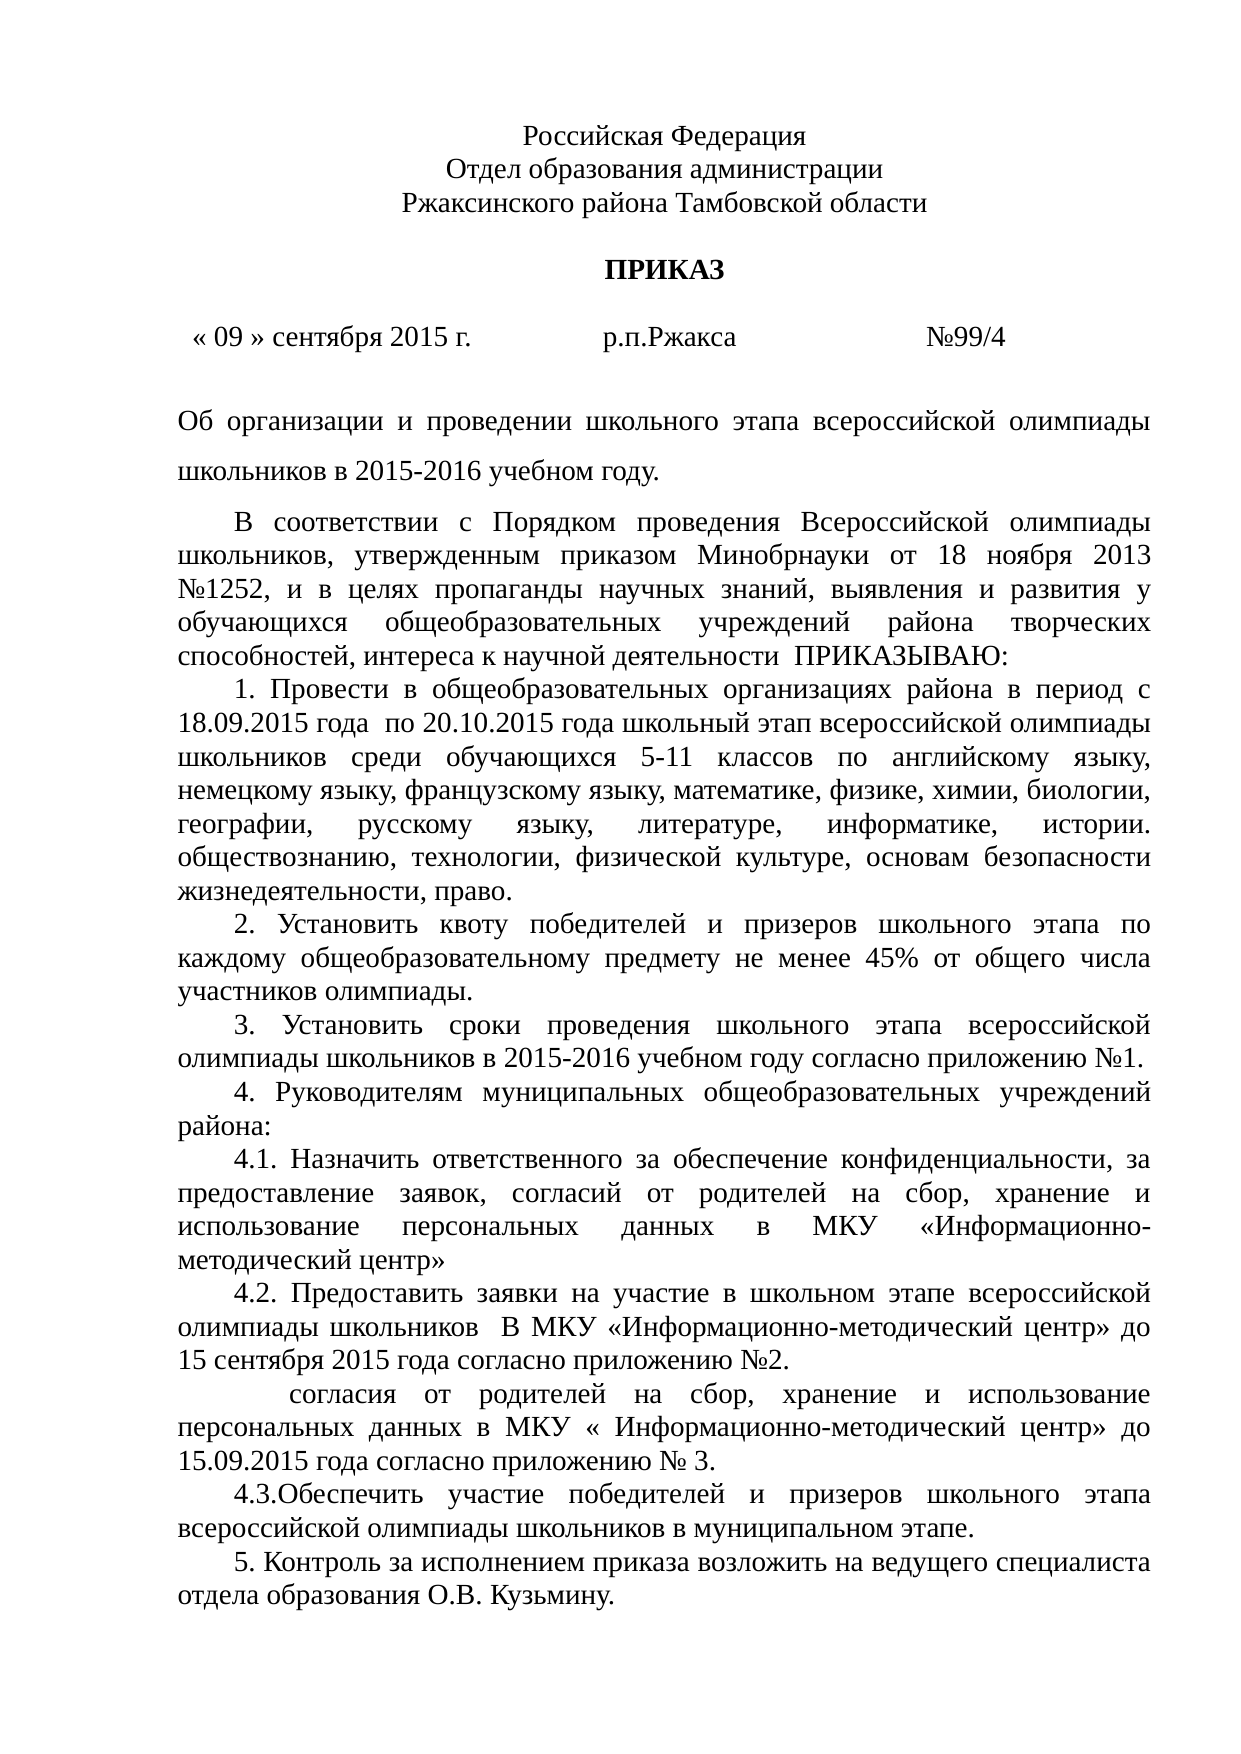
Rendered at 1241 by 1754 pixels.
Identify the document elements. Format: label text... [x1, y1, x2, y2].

text 2. Установить квоту победителей и призеров школьного этапа по каждому общеобразовательному предмету не менее 45% от общего числа участников олимпиады. [177, 906, 1152, 1007]
text Об организации и проведении школьного этапа всероссийской олимпиады школьников в 2015-2016 учебном году. [177, 403, 1152, 487]
text « 09 » сентября 2015 г. р.п.Ржакса №99/4 [177, 319, 1152, 353]
text Российская Федерация [177, 118, 1152, 152]
text 5. Контроль за исполнением приказа возложить на ведущего специалиста отдела образования О.В. Кузьмину. [177, 1544, 1152, 1611]
text 4.3.Обеспечить участие победителей и призеров школьного этапа всероссийской олимпиады школьников в муниципальном этапе. [177, 1477, 1152, 1544]
text Ржаксинского района Тамбовской области [177, 185, 1152, 219]
text 4.1. Назначить ответственного за обеспечение конфиденциальности, за предоставление заявок, согласий от родителей на сбор, хранение и использование персональных данных в МКУ «Информационно-методический центр» [177, 1141, 1152, 1275]
text Отдел образования администрации [177, 152, 1152, 185]
subtitle ПРИКАЗ [177, 252, 1152, 286]
text 1. Провести в общеобразовательных организациях района в период с 18.09.2015 года по 20.10.2015 года школьный этап всероссийской олимпиады школьников среди обучающихся 5-11 классов по английскому языку, немецкому языку, французскому языку, математике, физике, химии, биологии, географии, русскому языку, литературе, информатике, истории. обществознанию, технологии, физической культуре, основам безопасности жизнедеятельности, право. [177, 672, 1152, 906]
text В соответствии с Порядком проведения Всероссийской олимпиады школьников, утвержденным приказом Минобрнауки от 18 ноября 2013 №1252, и в целях пропаганды научных знаний, выявления и развития у обучающихся общеобразовательных учреждений района творческих способностей, интереса к научной деятельности ПРИКАЗЫВАЮ: [177, 504, 1152, 672]
text согласия от родителей на сбор, хранение и использование персональных данных в МКУ « Информационно-методический центр» до 15.09.2015 года согласно приложению № 3. [177, 1376, 1152, 1477]
text 3. Установить сроки проведения школьного этапа всероссийской олимпиады школьников в 2015-2016 учебном году согласно приложению №1. [177, 1007, 1152, 1074]
text 4. Руководителям муниципальных общеобразовательных учреждений района: [177, 1074, 1152, 1141]
text 4.2. Предоставить заявки на участие в школьном этапе всероссийской олимпиады школьников В МКУ «Информационно-методический центр» до 15 сентября 2015 года согласно приложению №2. [177, 1275, 1152, 1376]
